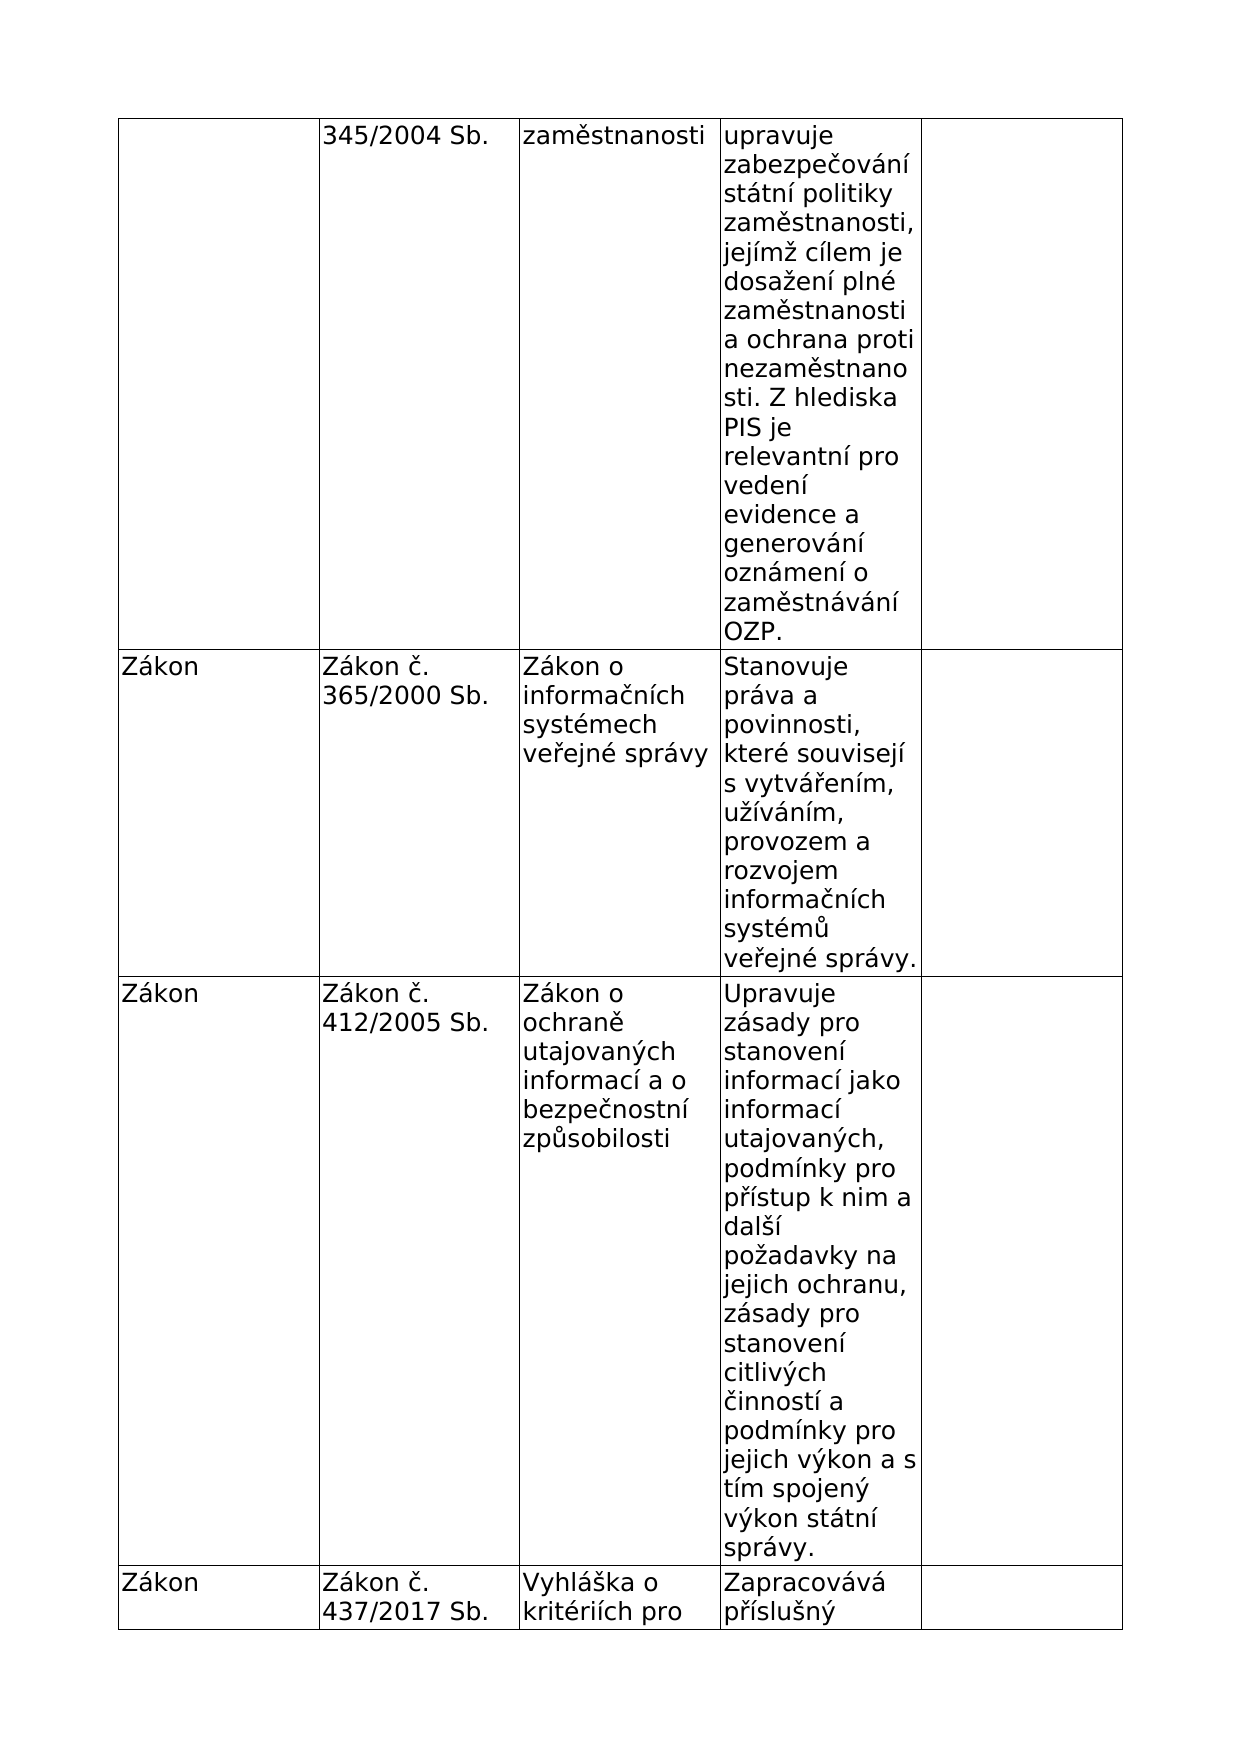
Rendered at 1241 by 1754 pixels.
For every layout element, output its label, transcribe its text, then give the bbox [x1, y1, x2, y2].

table_cell Vyhláška o kritériích pro [520, 1566, 720, 1629]
table_cell Zapracovává příslušný [721, 1566, 921, 1629]
table_cell Stanovuje práva a povinnosti, které souvisejí s vytvářením, užíváním, provozem a rozvojem informačních systémů veřejné správy. [721, 650, 921, 976]
table_cell Zákon o ochraně utajovaných informací a o bezpečnostní způsobilosti [520, 977, 720, 1565]
table_cell Zákon [119, 1566, 319, 1629]
table_cell [922, 650, 1122, 976]
table_cell Zákon č. 365/2000 Sb. [320, 650, 519, 976]
table_cell [119, 119, 319, 649]
table_cell [922, 1566, 1122, 1629]
table_cell zaměstnanosti [520, 119, 720, 649]
table_cell Zákon [119, 650, 319, 976]
table_cell Zákon [119, 977, 319, 1565]
table_cell Zákon č. 437/2017 Sb. [320, 1566, 519, 1629]
table_cell Zákon č. 412/2005 Sb. [320, 977, 519, 1565]
table_cell 345/2004 Sb. [320, 119, 519, 649]
table_cell Zákon o informačních systémech veřejné správy [520, 650, 720, 976]
table_cell [922, 977, 1122, 1565]
table_cell [922, 119, 1122, 649]
table_cell upravuje zabezpečování státní politiky zaměstnanosti, jejímž cílem je dosažení plné zaměstnanosti a ochrana proti nezaměstnanosti. Z hlediska PIS je relevantní pro vedení evidence a generování oznámení o zaměstnávání OZP. [721, 119, 921, 649]
table_cell Upravuje zásady pro stanovení informací jako informací utajovaných, podmínky pro přístup k nim a další požadavky na jejich ochranu, zásady pro stanovení citlivých činností a podmínky pro jejich výkon a s tím spojený výkon státní správy. [721, 977, 921, 1565]
